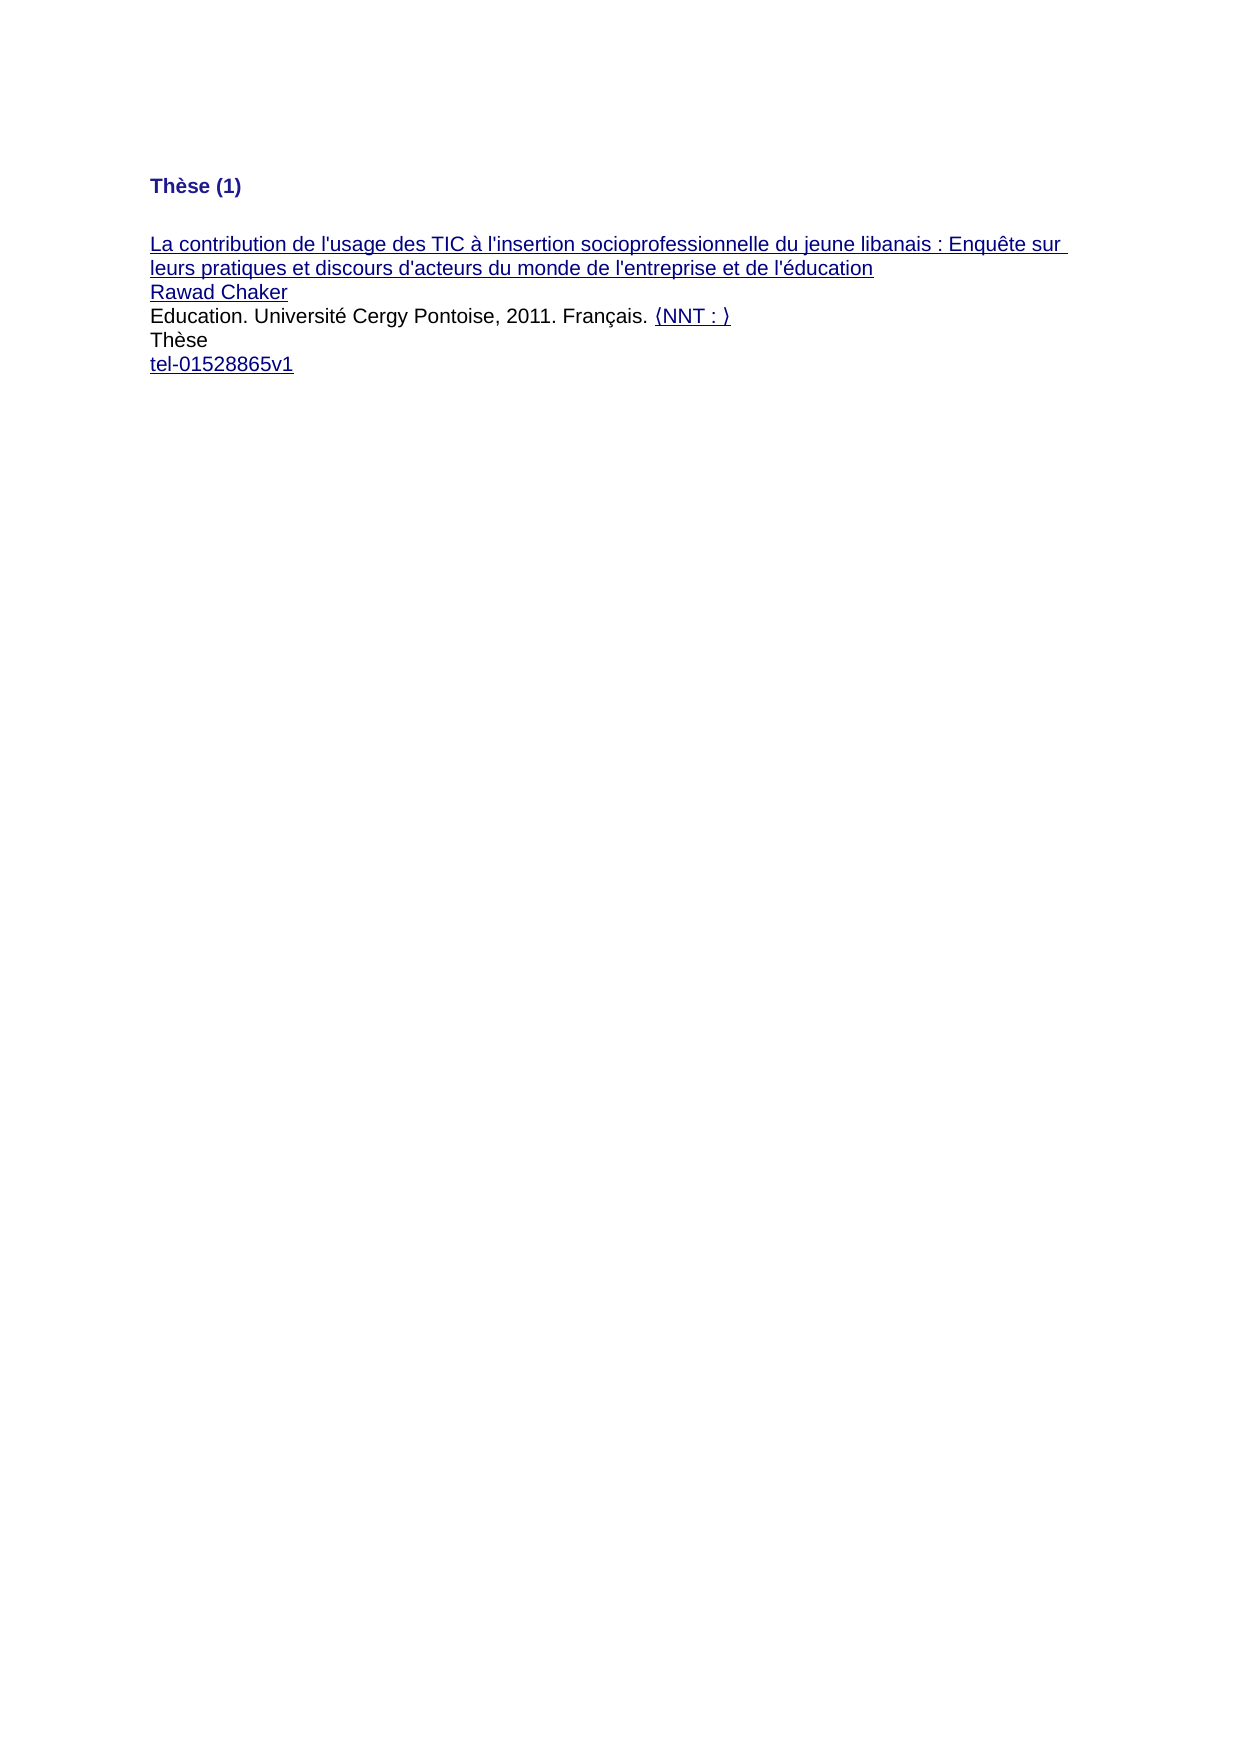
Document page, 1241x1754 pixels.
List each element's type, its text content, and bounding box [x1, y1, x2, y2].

table_header La contribution de l'usage des TIC à l'insertion socioprofessionnelle du jeune libanais : Enquête sur leurs pratiques et discours d'acteurs du monde de l'entreprise et de l'éducation Rawad Chaker Education. Université Cergy Pontoise, 2011. Français. ⟨NNT : ⟩ Thèse tel-01528865v1 [150, 232, 1090, 376]
subtitle Thèse (1) [150, 174, 1090, 198]
